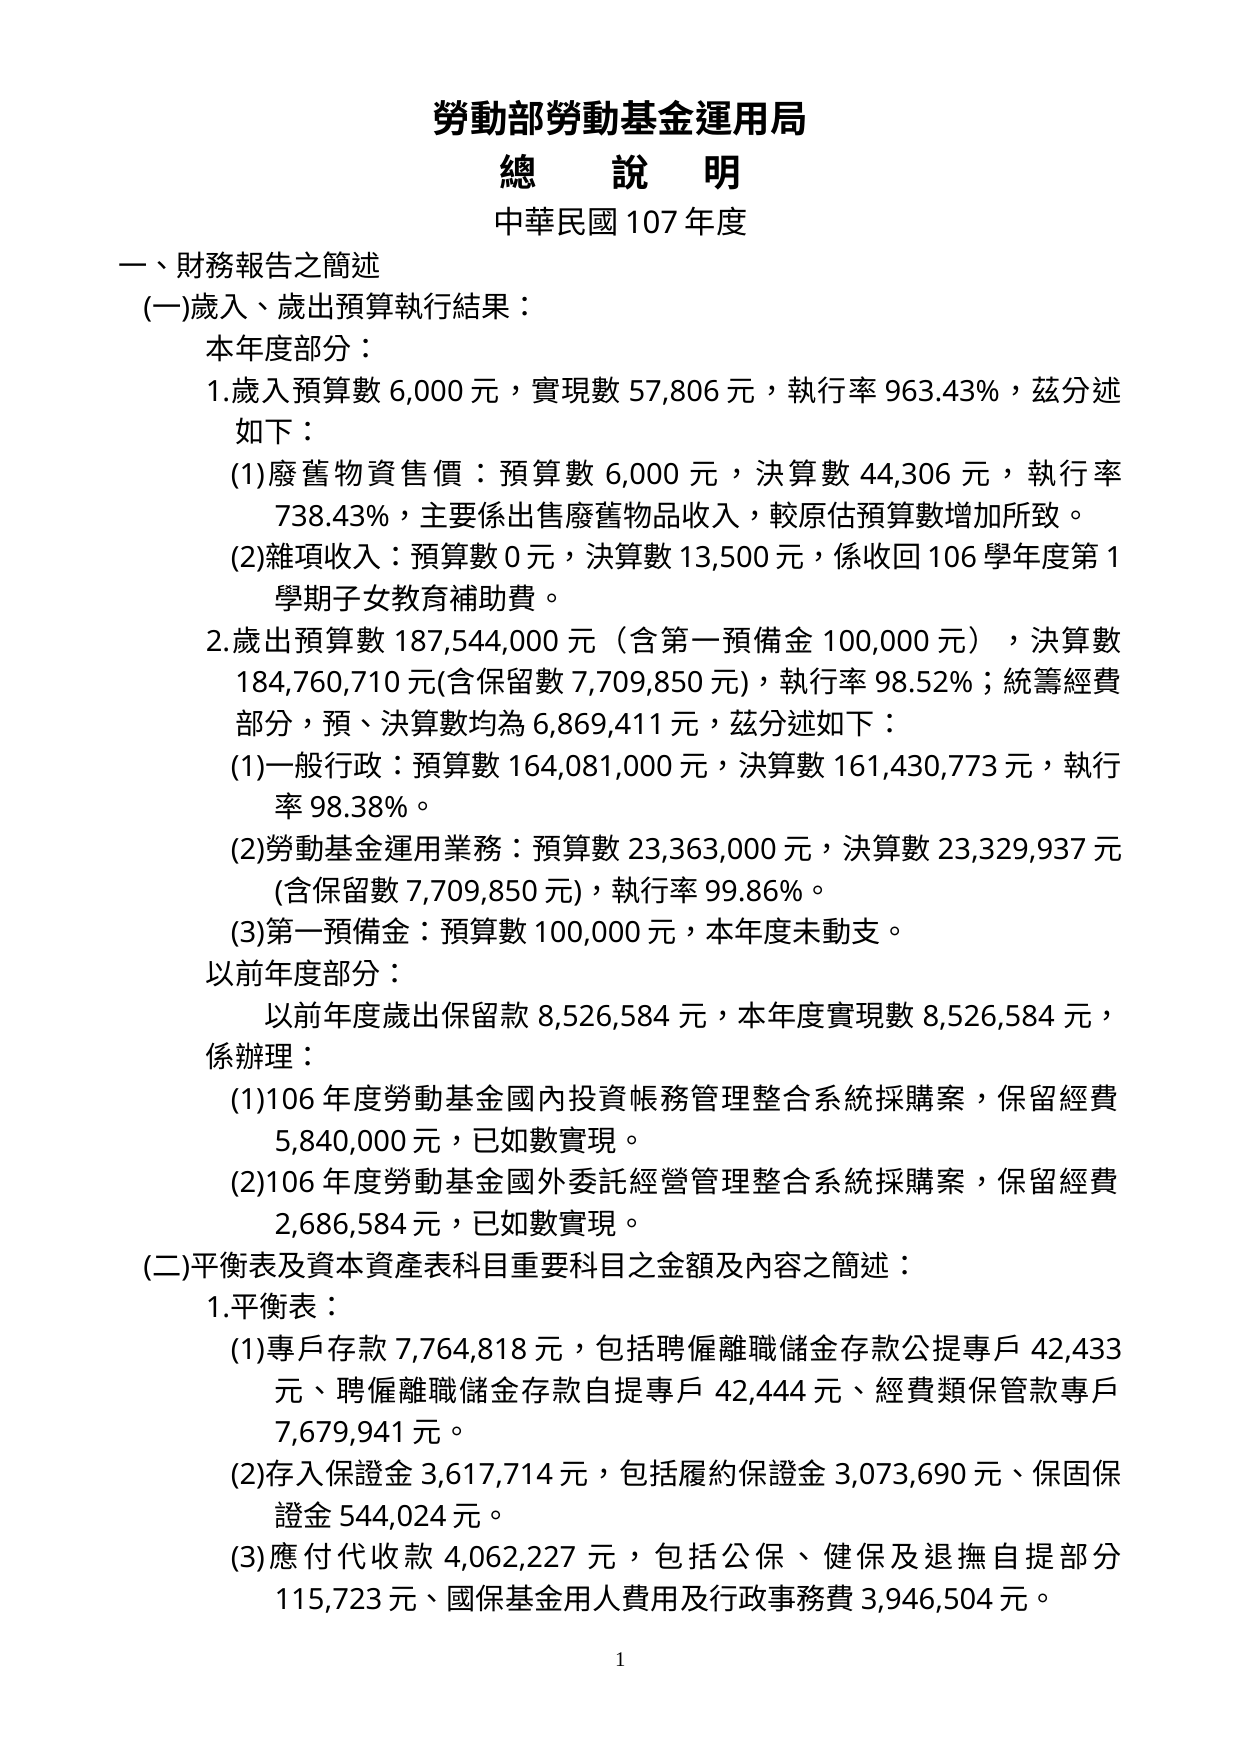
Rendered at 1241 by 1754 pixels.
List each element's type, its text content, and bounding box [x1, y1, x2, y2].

text (2)雜項收入：預算數0元，決算數13,500元，係收回106學年度第1學期子女教育補助費。 [231, 534, 1122, 618]
text (2)勞動基金運用業務：預算數23,363,000元，決算數23,329,937元(含保留數7,709,850元)，執行率99.86%。 [231, 826, 1122, 909]
text (2)存入保證金3,617,714元，包括履約保證金3,073,690元、保固保證金544,024元。 [231, 1451, 1122, 1534]
text (1)一般行政：預算數164,081,000元，決算數161,430,773元，執行率98.38%。 [231, 743, 1122, 826]
text 以前年度歲出保留款 8,526,584 元，本年度實現數 8,526,584 元，係辦理： [206, 993, 1122, 1076]
text 以前年度部分： [206, 951, 1122, 993]
text 1.平衡表： [206, 1284, 1122, 1326]
text 2.歲出預算數187,544,000元（含第一預備金100,000元），決算數184,760,710元(含保留數7,709,850元)，執行率98.52%；統籌經費部分，預、決算數均為6,869,411元，茲分述如下： [206, 618, 1122, 743]
text (二)平衡表及資本資產表科目重要科目之金額及內容之簡述： [143, 1243, 1122, 1284]
text 1.歲入預算數6,000元，實現數57,806元，執行率963.43%，茲分述如下： [206, 368, 1122, 451]
text (1)廢舊物資售價：預算數6,000元，決算數44,306元，執行率738.43%，主要係出售廢舊物品收入，較原估預算數增加所致。 [231, 451, 1122, 534]
text (1)106年度勞動基金國內投資帳務管理整合系統採購案，保留經費5,840,000元，已如數實現。 [231, 1076, 1122, 1159]
text (2)106年度勞動基金國外委託經營管理整合系統採購案，保留經費2,686,584元，已如數實現。 [231, 1159, 1122, 1243]
text 本年度部分： [206, 326, 1122, 368]
text (1)專戶存款7,764,818元，包括聘僱離職儲金存款公提專戶42,433元、聘僱離職儲金存款自提專戶42,444元、經費類保管款專戶7,679,941元。 [231, 1326, 1122, 1451]
text 一、財務報告之簡述 [118, 243, 1122, 284]
text (3)第一預備金：預算數100,000元，本年度未動支。 [231, 909, 1122, 951]
text (3)應付代收款4,062,227元，包括公保、健保及退撫自提部分115,723元、國保基金用人費用及行政事務費3,946,504元。 [231, 1534, 1122, 1618]
text (一)歲入、歲出預算執行結果： [143, 284, 1122, 326]
